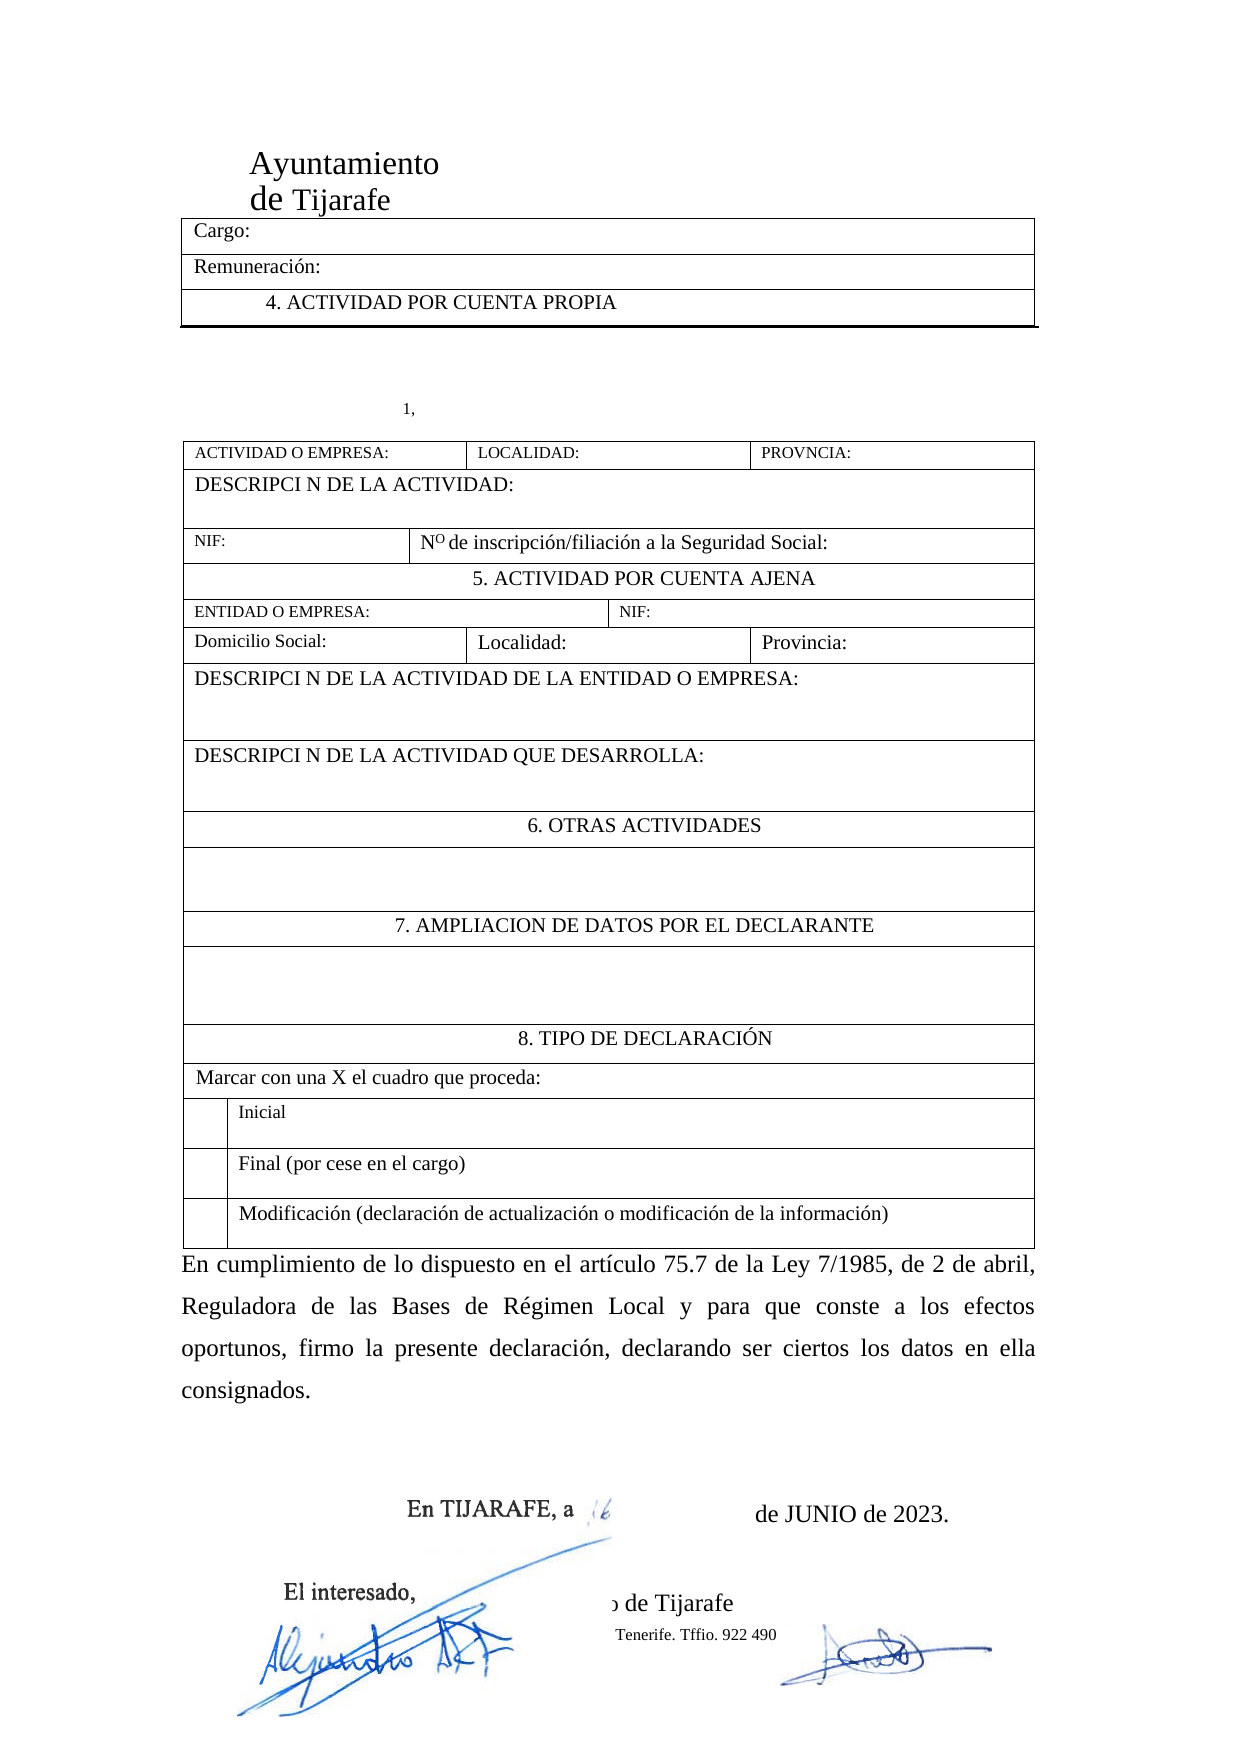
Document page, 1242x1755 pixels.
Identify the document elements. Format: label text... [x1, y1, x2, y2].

text En cumplimiento de lo dispuesto en el artículo 75.7 de la Ley 7/1985, de 2 de abril, Reguladora de las Bases de Régimen Local y para que conste a los efectos oportunos, firmo la presente declaración, declarando ser ciertos los datos en ella consignados. [181, 1249, 1036, 1404]
table_cell DESCRIPCI N DE LA ACTIVIDAD: [184, 470, 1034, 528]
table_cell NIF: [184, 529, 409, 563]
table_cell NIF: [609, 600, 1034, 627]
text de JUNIO de 2023. [613, 1499, 1035, 1528]
table_cell 5. ACTIVIDAD POR CUENTA AJENA [184, 564, 1034, 599]
table_cell DESCRIPCI N DE LA ACTIVIDAD QUE DESARROLLA: [184, 741, 1034, 811]
table_cell ENTIDAD O EMPRESA: [184, 600, 608, 627]
table_cell Remuneración: [182, 255, 1034, 289]
table_cell 6. OTRAS ACTIVIDADES [184, 812, 1034, 846]
table_cell [184, 1099, 227, 1148]
table_cell 4. ACTIVIDAD POR CUENTA PROPIA [182, 290, 1034, 325]
text 1, [402, 399, 1035, 418]
table_cell 7. AMPLIACION DE DATOS POR EL DECLARANTE [184, 912, 1034, 946]
table_cell DESCRIPCI N DE LA ACTIVIDAD DE LA ENTIDAD O EMPRESA: [184, 664, 1034, 740]
table_cell 8. TIPO DE DECLARACIÓN [184, 1025, 1034, 1063]
table_cell Domicilio Social: [184, 628, 466, 663]
table_cell [184, 1149, 227, 1198]
table_cell [184, 947, 1034, 1023]
table_cell Inicial [228, 1099, 1034, 1148]
table_cell Cargo: [182, 219, 1034, 254]
table_cell Marcar con una X el cuadro que proceda: [184, 1064, 1034, 1098]
table_cell [184, 1199, 227, 1248]
table_header PROVNCIA: [751, 442, 1034, 469]
table_cell Provincia: [751, 628, 1034, 663]
table_cell Final (por cese en el cargo) [228, 1149, 1034, 1198]
table_cell Modificación (declaración de actualización o modificación de la información) [228, 1199, 1034, 1248]
table_header LOCALIDAD: [467, 442, 750, 469]
table_cell Localidad: [467, 628, 750, 663]
table_cell [184, 848, 1034, 911]
table_header ACTIVIDAD O EMPRESA: [184, 442, 466, 469]
table_cell NO de inscripción/filiación a la Seguridad Social: [410, 529, 1034, 563]
